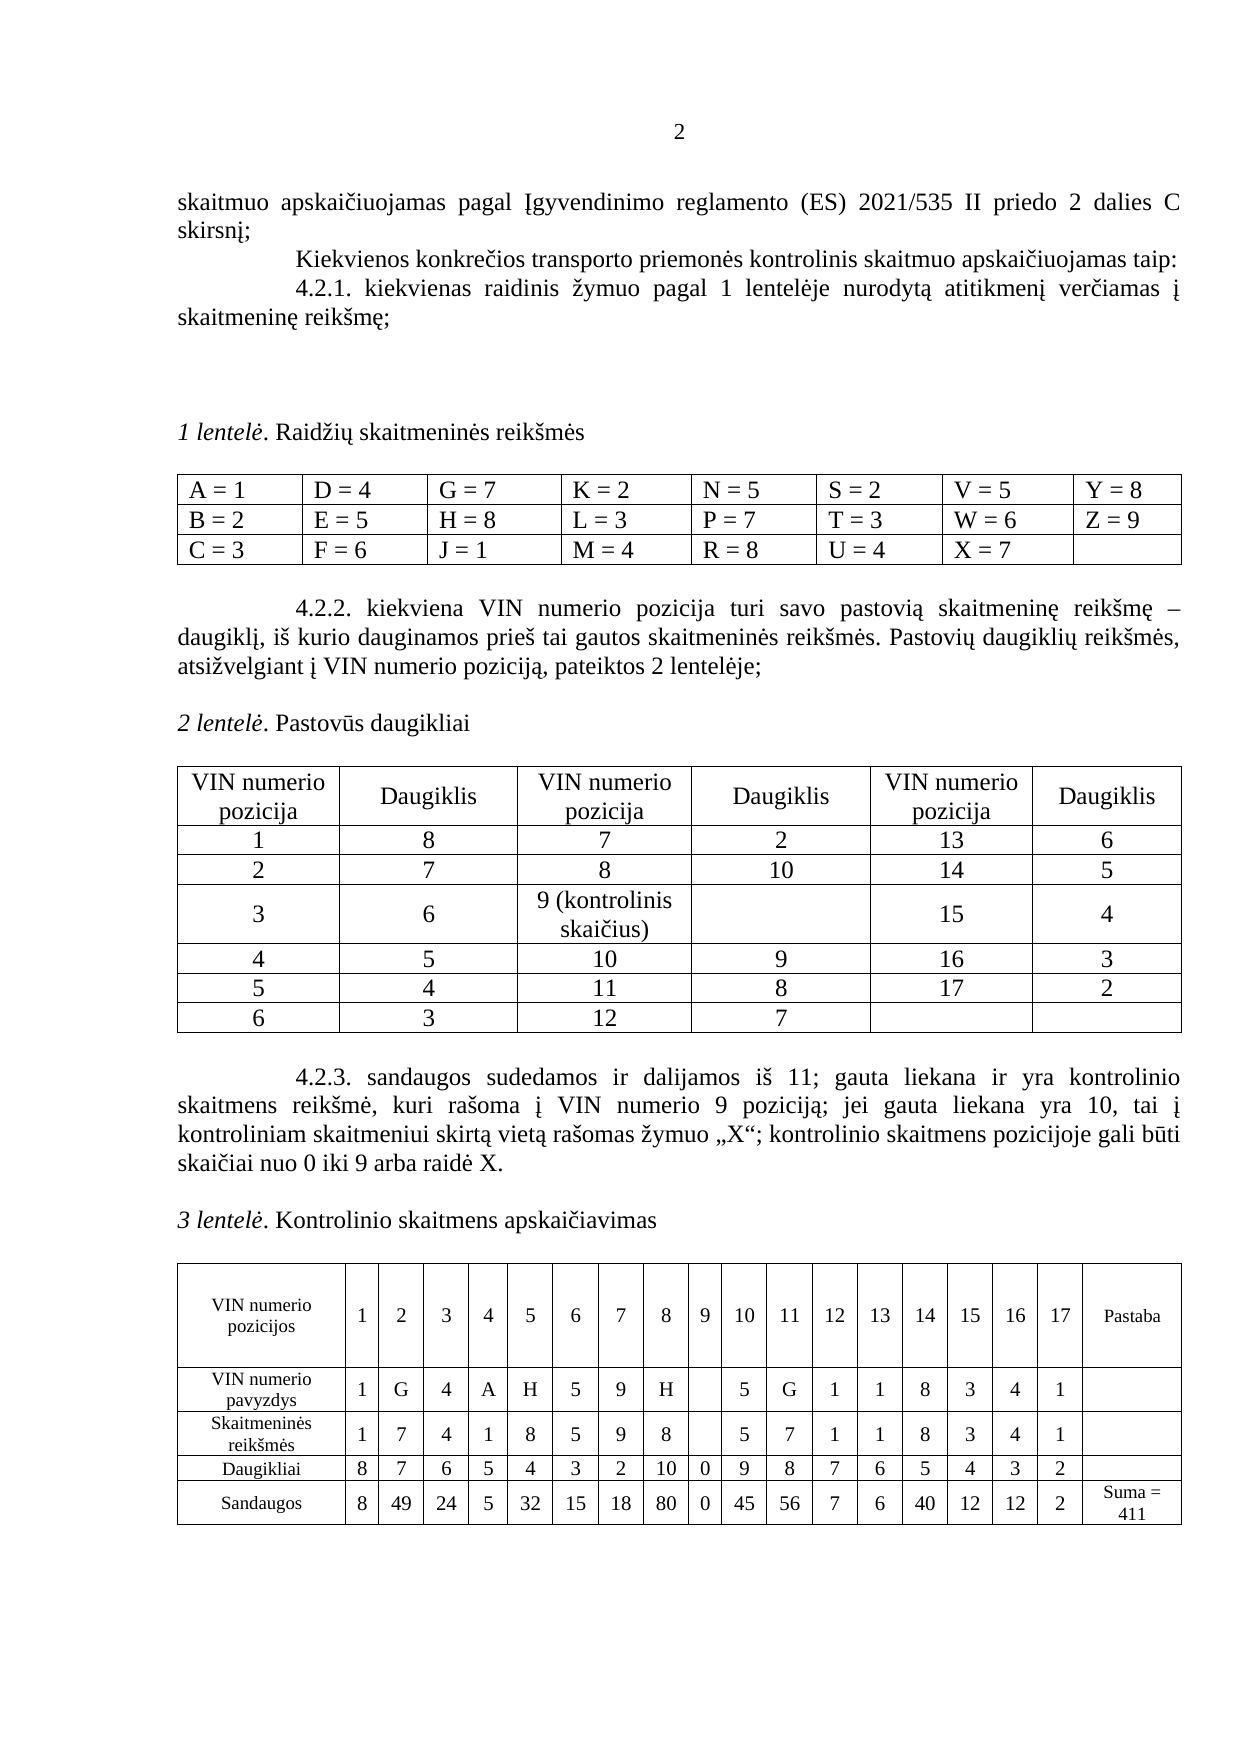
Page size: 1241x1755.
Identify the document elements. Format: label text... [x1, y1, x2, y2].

table_header 6 [553, 1264, 598, 1367]
table_cell 3 [993, 1456, 1037, 1480]
table_cell J = 1 [428, 535, 561, 564]
table_header G = 7 [428, 475, 561, 504]
table_cell 10 [644, 1456, 688, 1480]
table_cell 2 [1038, 1456, 1082, 1480]
table_cell 4 [508, 1456, 552, 1480]
table_header VIN numerio pozicija [871, 767, 1032, 824]
table_header A = 1 [178, 475, 302, 504]
table_cell 1 [1038, 1368, 1082, 1411]
table_cell 49 [379, 1481, 423, 1524]
table_cell 2 [692, 826, 870, 854]
table_header 4 [469, 1264, 507, 1367]
text 4.2.1. kiekvienas raidinis žymuo pagal 1 lentelėje nurodytą atitikmenį verčiamas į skaitmeninę reikšmę; [177, 273, 1181, 331]
table_cell 6 [178, 1003, 339, 1032]
table_cell 5 [903, 1456, 947, 1480]
table_header 1 [346, 1264, 378, 1367]
table_cell 4 [1033, 885, 1181, 943]
table_cell 4 [993, 1412, 1037, 1455]
table_cell 9 (kontrolinis skaičius) [518, 885, 691, 943]
table_cell 13 [871, 826, 1032, 854]
table_cell 2 [599, 1456, 643, 1480]
table_cell 8 [767, 1456, 812, 1480]
table_cell H [508, 1368, 552, 1411]
table_header K = 2 [562, 475, 691, 504]
table_cell 1 [858, 1368, 902, 1411]
table_cell 1 [346, 1368, 378, 1411]
table_cell 40 [903, 1481, 947, 1524]
table_header VIN numerio pozicija [178, 767, 339, 824]
table_cell 5 [469, 1456, 507, 1480]
table_header Pastaba [1083, 1264, 1181, 1367]
table_cell 3 [1033, 944, 1181, 972]
table_header S = 2 [817, 475, 942, 504]
table_cell 6 [424, 1456, 468, 1480]
table_cell 3 [948, 1368, 992, 1411]
table_cell 5 [553, 1368, 598, 1411]
table_cell [1083, 1412, 1181, 1455]
table_cell 6 [858, 1456, 902, 1480]
table_header 9 [689, 1264, 721, 1367]
table_cell 1 [346, 1412, 378, 1455]
table_cell 5 [178, 974, 339, 1002]
table_cell 9 [599, 1368, 643, 1411]
table_cell 3 [553, 1456, 598, 1480]
table_header 14 [903, 1264, 947, 1367]
table_cell 0 [689, 1481, 721, 1524]
text 3 lentelė. Kontrolinio skaitmens apskaičiavimas [177, 1206, 1181, 1234]
table_cell 7 [813, 1456, 857, 1480]
table_cell 12 [518, 1003, 691, 1032]
table_cell 1 [1038, 1412, 1082, 1455]
table_cell 9 [692, 944, 870, 972]
table_cell A [469, 1368, 507, 1411]
table_cell 6 [1033, 826, 1181, 854]
table_cell E = 5 [303, 505, 427, 534]
table_cell 2 [178, 855, 339, 884]
table_header Daugiklis [340, 767, 517, 824]
table_cell F = 6 [303, 535, 427, 564]
table_header 5 [508, 1264, 552, 1367]
table_cell 1 [858, 1412, 902, 1455]
text Kiekvienos konkrečios transporto priemonės kontrolinis skaitmuo apskaičiuojamas taip: [177, 244, 1181, 273]
table_cell [689, 1368, 721, 1411]
table_cell 5 [1033, 855, 1181, 884]
table_cell 8 [644, 1412, 688, 1455]
table_cell 11 [518, 974, 691, 1002]
table_cell [692, 885, 870, 943]
table_header VIN numerio pozicijos [178, 1264, 345, 1367]
table_header 16 [993, 1264, 1037, 1367]
table_header Daugiklis [692, 767, 870, 824]
table_cell P = 7 [692, 505, 816, 534]
table_cell G [767, 1368, 812, 1411]
table_cell 1 [469, 1412, 507, 1455]
table_header D = 4 [303, 475, 427, 504]
table_cell 6 [858, 1481, 902, 1524]
table_cell 5 [722, 1368, 766, 1411]
table_cell 80 [644, 1481, 688, 1524]
table_header V = 5 [943, 475, 1073, 504]
table_cell Daugikliai [178, 1456, 345, 1480]
table_cell 32 [508, 1481, 552, 1524]
text 1 lentelė. Raidžių skaitmeninės reikšmės [177, 417, 1181, 446]
table_cell U = 4 [817, 535, 942, 564]
table_cell 7 [379, 1456, 423, 1480]
table_cell 4 [340, 974, 517, 1002]
table_cell 8 [518, 855, 691, 884]
table_cell 7 [340, 855, 517, 884]
table_cell 7 [767, 1412, 812, 1455]
table_cell 5 [553, 1412, 598, 1455]
table_cell 56 [767, 1481, 812, 1524]
table_cell 10 [518, 944, 691, 972]
table_cell T = 3 [817, 505, 942, 534]
table_cell B = 2 [178, 505, 302, 534]
table_cell [871, 1003, 1032, 1032]
table_cell W = 6 [943, 505, 1073, 534]
table_cell 3 [178, 885, 339, 943]
table_header Daugiklis [1033, 767, 1181, 824]
table_cell 45 [722, 1481, 766, 1524]
table_cell 3 [948, 1412, 992, 1455]
table_cell 7 [692, 1003, 870, 1032]
table_cell 1 [178, 826, 339, 854]
table_header 17 [1038, 1264, 1082, 1367]
table_header 11 [767, 1264, 812, 1367]
table_cell 15 [871, 885, 1032, 943]
table_cell 5 [722, 1412, 766, 1455]
table_header 15 [948, 1264, 992, 1367]
table_cell H = 8 [428, 505, 561, 534]
table_cell [1083, 1368, 1181, 1411]
table_header 12 [813, 1264, 857, 1367]
table_header 7 [599, 1264, 643, 1367]
table_cell 1 [813, 1368, 857, 1411]
table_cell 15 [553, 1481, 598, 1524]
table_cell M = 4 [562, 535, 691, 564]
text skaitmuo apskaičiuojamas pagal Įgyvendinimo reglamento (ES) 2021/535 II priedo 2 dalies C skirsnį; [177, 187, 1181, 244]
table_cell 8 [346, 1456, 378, 1480]
table_cell 7 [379, 1412, 423, 1455]
table_cell Sandaugos [178, 1481, 345, 1524]
table_cell X = 7 [943, 535, 1073, 564]
table_cell 18 [599, 1481, 643, 1524]
table_cell 16 [871, 944, 1032, 972]
table_cell 8 [508, 1412, 552, 1455]
table_header Y = 8 [1074, 475, 1181, 504]
text 2 lentelė. Pastovūs daugikliai [177, 708, 1181, 737]
table_cell L = 3 [562, 505, 691, 534]
table_cell G [379, 1368, 423, 1411]
table_header 3 [424, 1264, 468, 1367]
table_cell 8 [340, 826, 517, 854]
table_cell 12 [993, 1481, 1037, 1524]
table_cell 4 [993, 1368, 1037, 1411]
table_cell Z = 9 [1074, 505, 1181, 534]
table_cell Skaitmeninės reikšmės [178, 1412, 345, 1455]
table_cell VIN numerio pavyzdys [178, 1368, 345, 1411]
table_cell 4 [178, 944, 339, 972]
text 4.2.2. kiekviena VIN numerio pozicija turi savo pastovią skaitmeninę reikšmę – daugiklį, iš kurio dauginamos prieš tai gautos skaitmeninės reikšmės. Pastovių daugiklių reikšmės, atsižvelgiant į VIN numerio poziciją, pateiktos 2 lentelėje; [177, 593, 1181, 680]
table_cell 8 [692, 974, 870, 1002]
table_cell 2 [1033, 974, 1181, 1002]
table_cell R = 8 [692, 535, 816, 564]
table_header VIN numerio pozicija [518, 767, 691, 824]
table_cell 8 [903, 1412, 947, 1455]
table_cell Suma = 411 [1083, 1481, 1181, 1524]
table_cell 17 [871, 974, 1032, 1002]
table_header 8 [644, 1264, 688, 1367]
table_cell 7 [518, 826, 691, 854]
table_cell [1033, 1003, 1181, 1032]
table_cell [1074, 535, 1181, 564]
table_cell 8 [903, 1368, 947, 1411]
text 4.2.3. sandaugos sudedamos ir dalijamos iš 11; gauta liekana ir yra kontrolinio skaitmens reikšmė, kuri rašoma į VIN numerio 9 poziciją; jei gauta liekana yra 10, tai į kontroliniam skaitmeniui skirtą vietą rašomas žymuo „X“; kontrolinio skaitmens pozicijoje gali būti skaičiai nuo 0 iki 9 arba raidė X. [177, 1062, 1181, 1177]
table_cell 5 [340, 944, 517, 972]
table_cell 10 [692, 855, 870, 884]
table_cell 2 [1038, 1481, 1082, 1524]
table_cell [1083, 1456, 1181, 1480]
table_cell 4 [948, 1456, 992, 1480]
table_cell H [644, 1368, 688, 1411]
table_cell 8 [346, 1481, 378, 1524]
table_cell [689, 1412, 721, 1455]
table_cell 7 [813, 1481, 857, 1524]
table_cell 4 [424, 1368, 468, 1411]
table_cell 24 [424, 1481, 468, 1524]
table_cell 6 [340, 885, 517, 943]
table_header 13 [858, 1264, 902, 1367]
table_header 10 [722, 1264, 766, 1367]
table_cell 5 [469, 1481, 507, 1524]
table_cell 9 [599, 1412, 643, 1455]
table_cell 9 [722, 1456, 766, 1480]
table_cell 14 [871, 855, 1032, 884]
table_cell 3 [340, 1003, 517, 1032]
table_cell 0 [689, 1456, 721, 1480]
table_cell 4 [424, 1412, 468, 1455]
table_cell 1 [813, 1412, 857, 1455]
table_cell C = 3 [178, 535, 302, 564]
table_header N = 5 [692, 475, 816, 504]
table_cell 12 [948, 1481, 992, 1524]
table_header 2 [379, 1264, 423, 1367]
